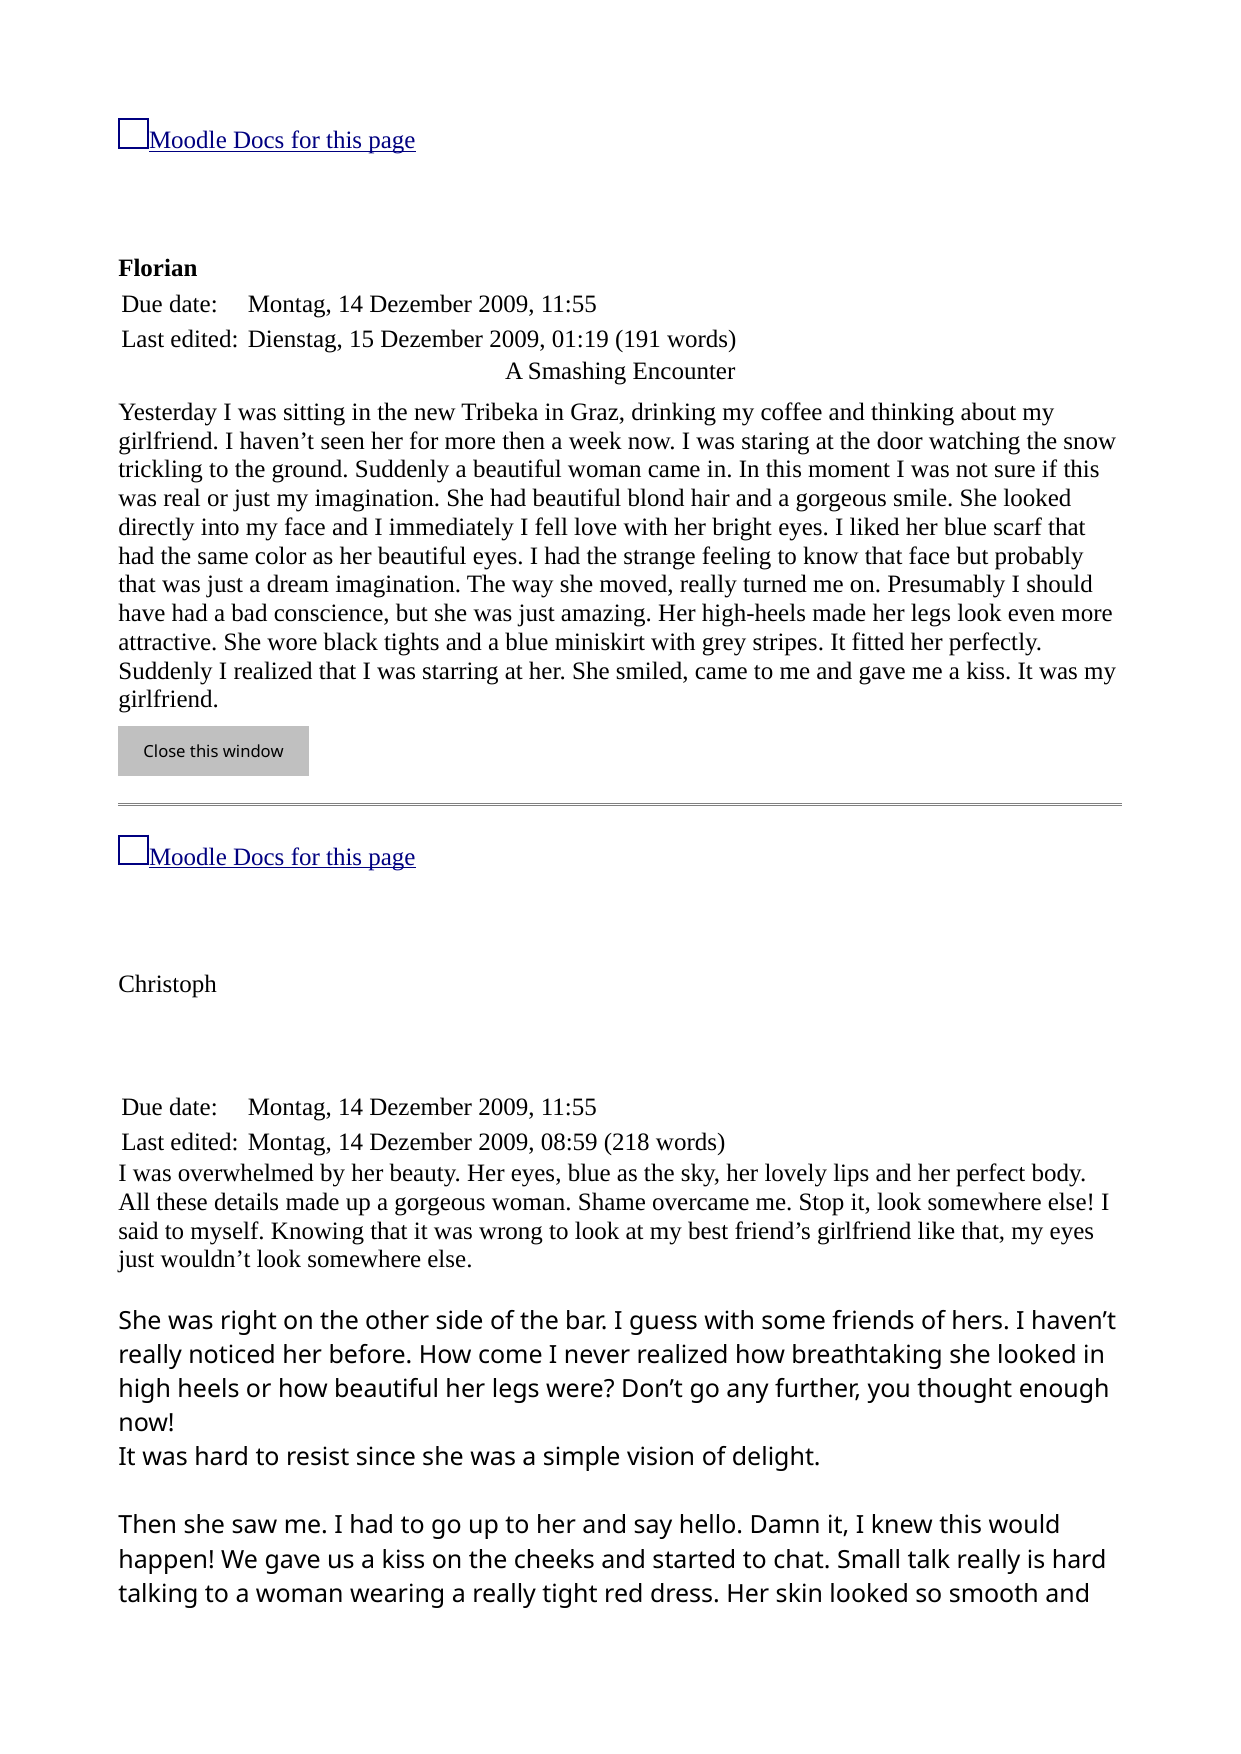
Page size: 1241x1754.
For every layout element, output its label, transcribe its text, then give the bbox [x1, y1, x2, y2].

text Moodle Docs for this page [118, 118, 1122, 154]
table_cell Montag, 14 Dezember 2009, 08:59 (218 words) [245, 1124, 735, 1158]
table_cell Dienstag, 15 Dezember 2009, 01:19 (191 words) [245, 321, 746, 356]
table_header Montag, 14 Dezember 2009, 11:55 [245, 287, 746, 321]
text I was overwhelmed by her beauty. Her eyes, blue as the sky, her lovely lips and her perfect body. All these details made up a gorgeous woman. Shame overcame me. Stop it, look somewhere else! I said to myself. Knowing that it was wrong to look at my best friend’s girlfriend like that, my eyes just wouldn’t look somewhere else. [118, 1158, 1122, 1273]
table_cell Last edited: [118, 321, 245, 356]
text Moodle Docs for this page [118, 834, 1122, 871]
table_header Due date: [118, 287, 245, 321]
text She was right on the other side of the bar. I guess with some friends of hers. I haven’t really noticed her before. How come I never realized how breathtaking she looked in high heels or how beautiful her legs were? Don’t go any further, you thought enough now! It was hard to resist since she was a simple vision of delight. Then she saw me. I had to go up to her and say hello. Damn it, I knew this would happen! We gave us a kiss on the cheeks and started to chat. Small talk really is hard talking to a woman wearing a really tight red dress. Her skin looked so smooth and [118, 1303, 1122, 1609]
table_header Montag, 14 Dezember 2009, 11:55 [245, 1089, 735, 1124]
text Christoph [118, 969, 1122, 998]
text Florian [118, 253, 1122, 282]
text Yesterday I was sitting in the new Tribeka in Graz, drinking my coffee and thinking about my girlfriend. I haven’t seen her for more then a week now. I was staring at the door watching the snow trickling to the ground. Suddenly a beautiful woman came in. In this moment I was not sure if this was real or just my imagination. She had beautiful blond hair and a gorgeous smile. She looked directly into my face and I immediately I fell love with her bright eyes. I liked her blue scarf that had the same color as her beautiful eyes. I had the strange feeling to know that face but probably that was just a dream imagination. The way she moved, really turned me on. Presumably I should have had a bad conscience, but she was just amazing. Her high-heels made her legs look even more attractive. She wore black tights and a blue miniskirt with grey stripes. It fitted her perfectly. Suddenly I realized that I was starring at her. She smiled, came to me and gave me a kiss. It was my girlfriend. [118, 397, 1122, 713]
table_cell Last edited: [118, 1124, 245, 1158]
text A Smashing Encounter [118, 356, 1122, 384]
table_header Due date: [118, 1089, 245, 1124]
